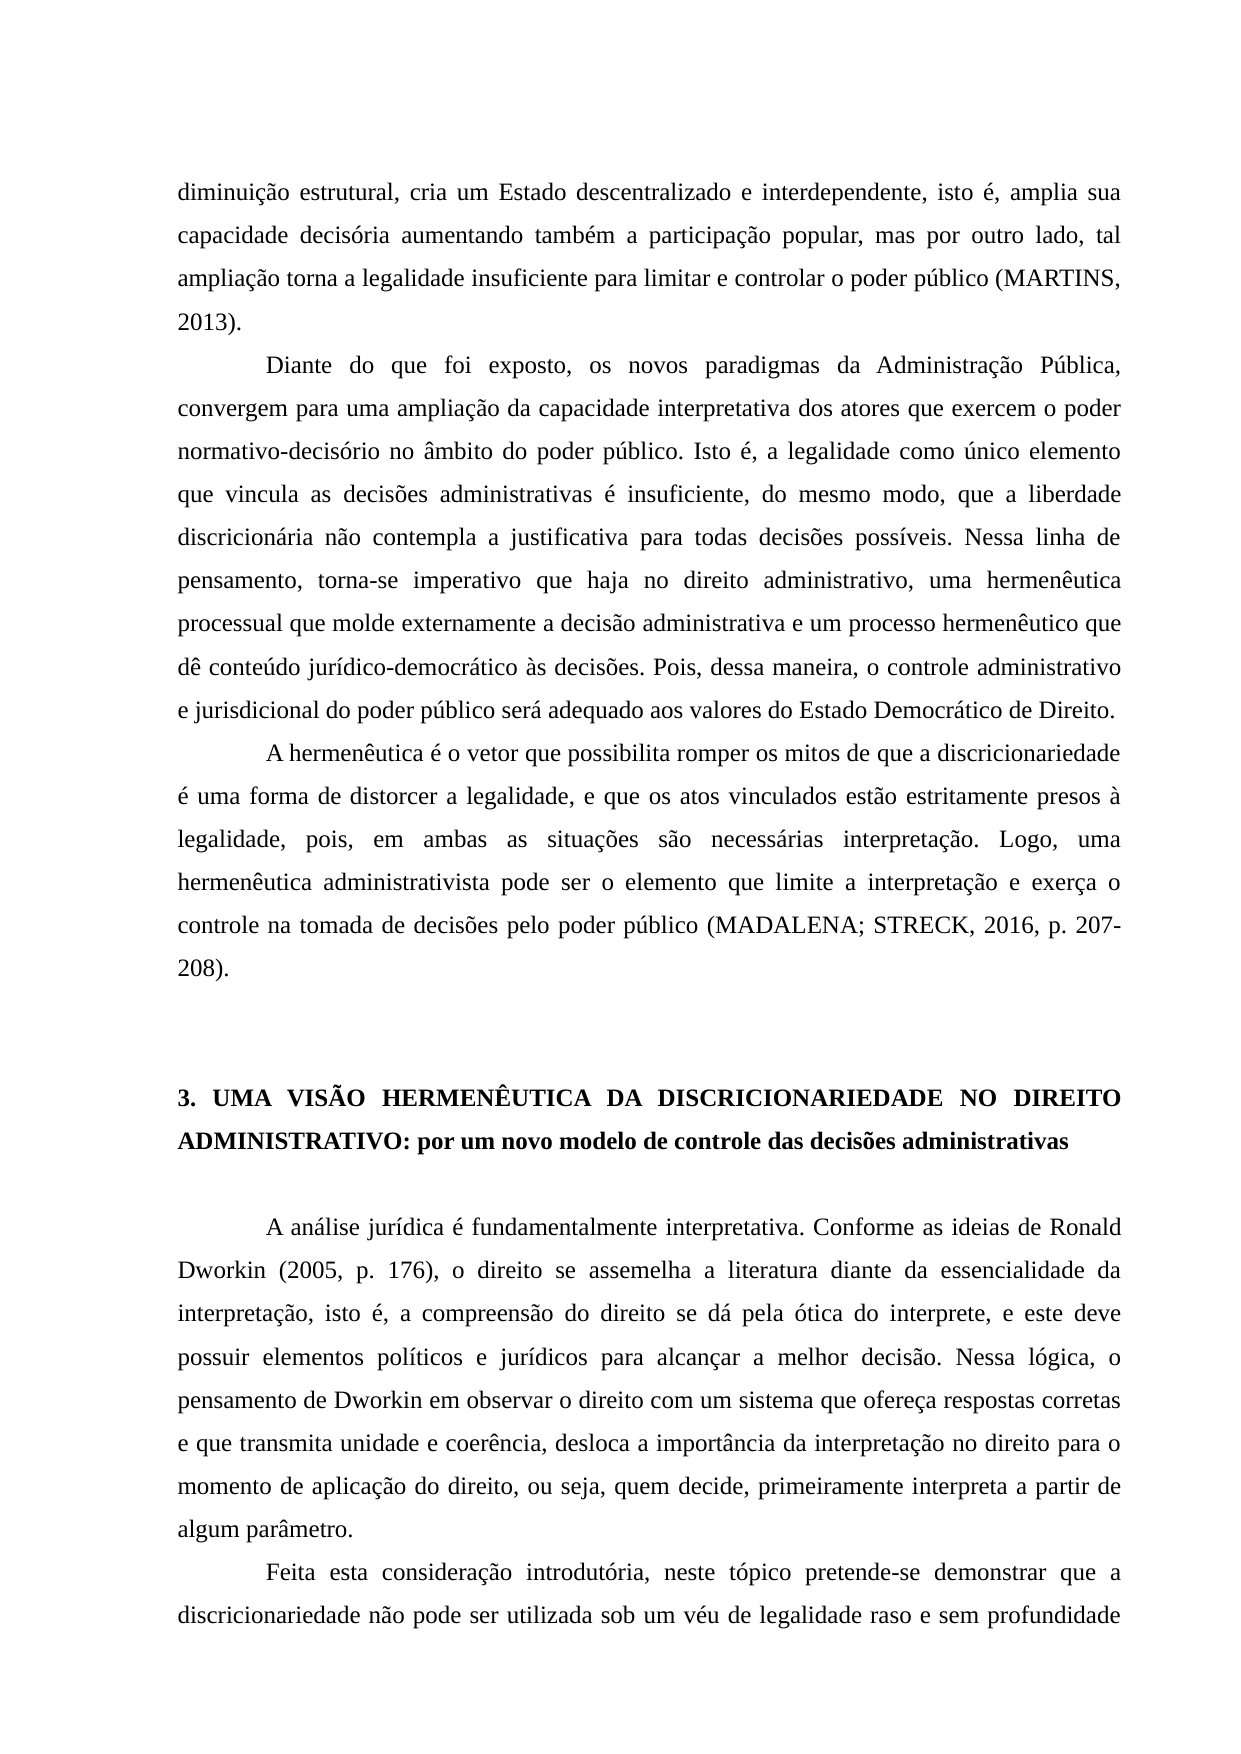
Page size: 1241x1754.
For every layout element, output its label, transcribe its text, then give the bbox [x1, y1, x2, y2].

text A análise jurídica é fundamentalmente interpretativa. Conforme as ideias de Ronald Dworkin (2005, p. 176), o direito se assemelha a literatura diante da essencialidade da interpretação, isto é, a compreensão do direito se dá pela ótica do interprete, e este deve possuir elementos políticos e jurídicos para alcançar a melhor decisão. Nessa lógica, o pensamento de Dworkin em observar o direito com um sistema que ofereça respostas corretas e que transmita unidade e coerência, desloca a importância da interpretação no direito para o momento de aplicação do direito, ou seja, quem decide, primeiramente interpreta a partir de algum parâmetro. [177, 1212, 1122, 1543]
text 3. UMA VISÃO HERMENÊUTICA DA DISCRICIONARIEDADE NO DIREITO ADMINISTRATIVO: por um novo modelo de controle das decisões administrativas [177, 1083, 1122, 1155]
text Feita esta consideração introdutória, neste tópico pretende-se demonstrar que a discricionariedade não pode ser utilizada sob um véu de legalidade raso e sem profundidade [177, 1557, 1122, 1629]
text Diante do que foi exposto, os novos paradigmas da Administração Pública, convergem para uma ampliação da capacidade interpretativa dos atores que exercem o poder normativo-decisório no âmbito do poder público. Isto é, a legalidade como único elemento que vincula as decisões administrativas é insuficiente, do mesmo modo, que a liberdade discricionária não contempla a justificativa para todas decisões possíveis. Nessa linha de pensamento, torna-se imperativo que haja no direito administrativo, uma hermenêutica processual que molde externamente a decisão administrativa e um processo hermenêutico que dê conteúdo jurídico-democrático às decisões. Pois, dessa maneira, o controle administrativo e jurisdicional do poder público será adequado aos valores do Estado Democrático de Direito. [177, 350, 1122, 723]
text A hermenêutica é o vetor que possibilita romper os mitos de que a discricionariedade é uma forma de distorcer a legalidade, e que os atos vinculados estão estritamente presos à legalidade, pois, em ambas as situações são necessárias interpretação. Logo, uma hermenêutica administrativista pode ser o elemento que limite a interpretação e exerça o controle na tomada de decisões pelo poder público (MADALENA; STRECK, 2016, p. 207-208). [177, 738, 1122, 982]
text diminuição estrutural, cria um Estado descentralizado e interdependente, isto é, amplia sua capacidade decisória aumentando também a participação popular, mas por outro lado, tal ampliação torna a legalidade insuficiente para limitar e controlar o poder público (MARTINS, 2013). [177, 177, 1122, 335]
